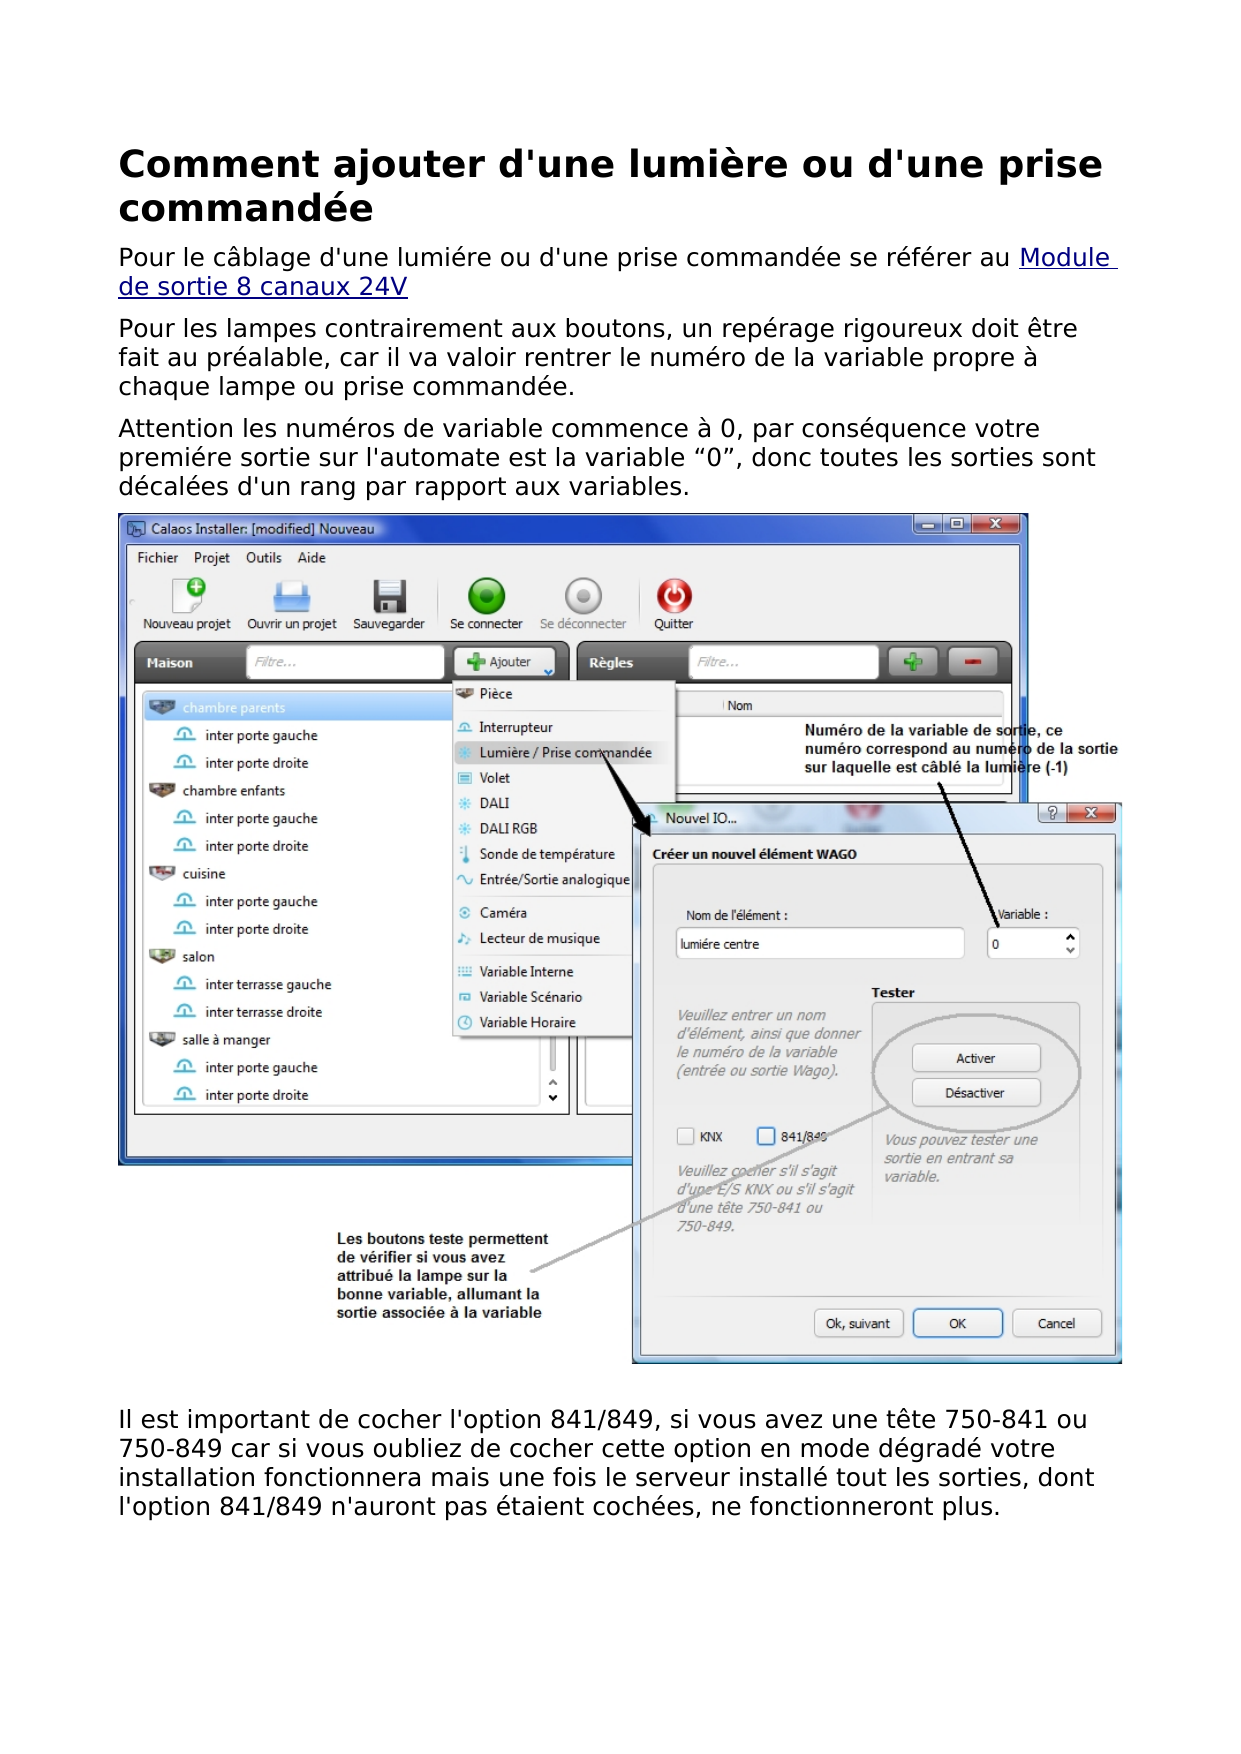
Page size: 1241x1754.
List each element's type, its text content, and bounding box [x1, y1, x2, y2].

text Attention les numéros de variable commence à 0, par conséquence votre premiére sortie sur l'automate est la variable “0”, donc toutes les sorties sont décalées d'un rang par rapport aux variables. [118, 414, 1122, 501]
text Il est important de cocher l'option 841/849, si vous avez une tête 750-841 ou 750-849 car si vous oubliez de cocher cette option en mode dégradé votre installation fonctionnera mais une fois le serveur installé tout les sorties, dont l'option 841/849 n'auront pas étaient cochées, ne fonctionneront plus. [118, 1405, 1122, 1522]
subtitle Comment ajouter d'une lumière ou d'une prise commandée [118, 143, 1122, 230]
text Pour le câblage d'une lumiére ou d'une prise commandée se référer au Module de sortie 8 canaux 24V [118, 243, 1122, 301]
text Pour les lampes contrairement aux boutons, un repérage rigoureux doit être fait au préalable, car il va valoir rentrer le numéro de la variable propre à chaque lampe ou prise commandée. [118, 314, 1122, 401]
picture [118, 513, 1123, 1364]
